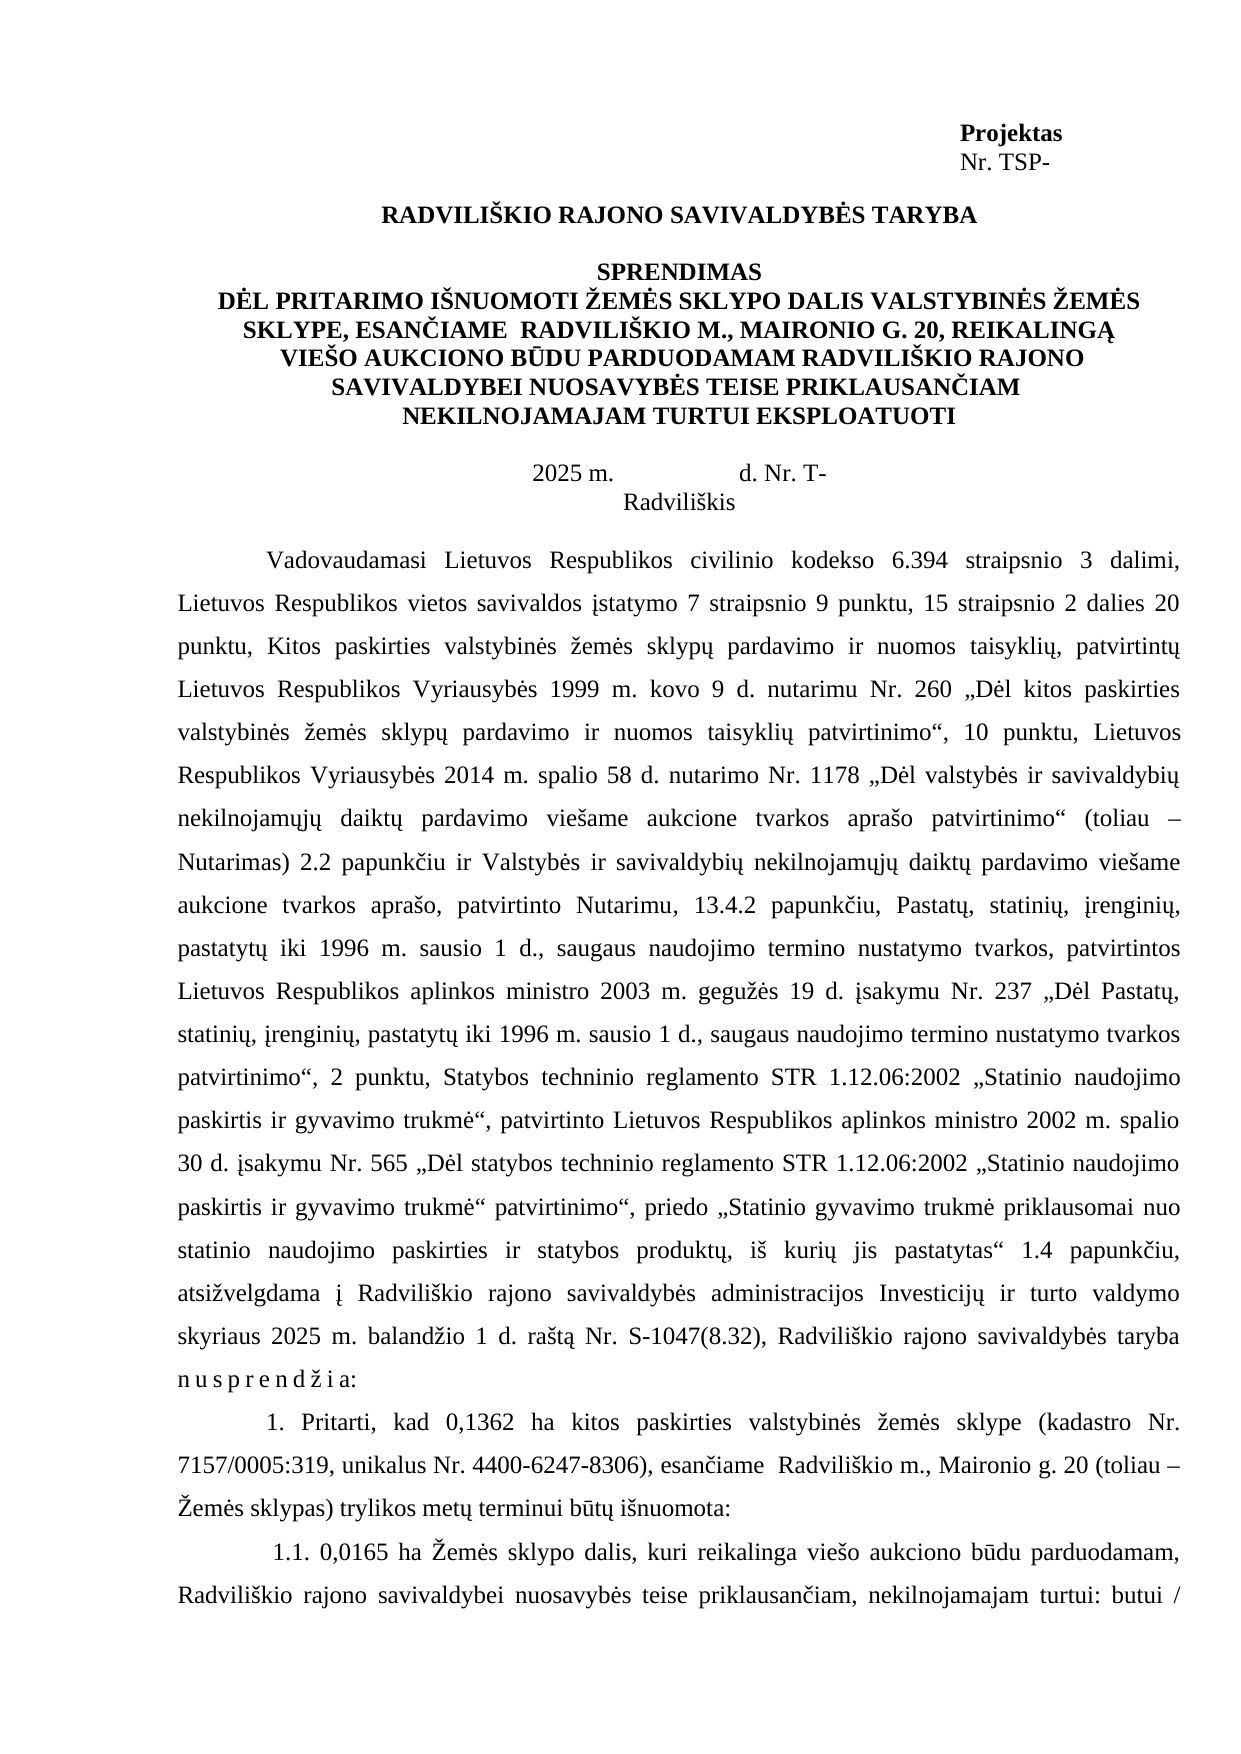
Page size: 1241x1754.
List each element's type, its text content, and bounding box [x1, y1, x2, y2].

text DĖL PRITARIMO išnuomoti žemės sklypo dalis valstybinės žemės sklype, esančiame Radviliškio m., maironio g. 20, reikalingą [177, 286, 1181, 343]
text nekilnojamajam turtui eksploatuoti [177, 401, 1181, 430]
text SPRENDIMAS [177, 257, 1181, 286]
text 2025 m. d. Nr. T- [177, 458, 1181, 487]
subtitle Projektas [960, 118, 1181, 147]
text Vadovaudamasi Lietuvos Respublikos civilinio kodekso 6.394 straipsnio 3 dalimi, Lietuvos Respublikos vietos savivaldos įstatymo 7 straipsnio 9 punktu, 15 straipsnio 2 dalies 20 punktu, Kitos paskirties valstybinės žemės sklypų pardavimo ir nuomos taisyklių, patvirtintų Lietuvos Respublikos Vyriausybės 1999 m. kovo 9 d. nutarimu Nr. 260 „Dėl kitos paskirties valstybinės žemės sklypų pardavimo ir nuomos taisyklių patvirtinimo“, 10 punktu, Lietuvos Respublikos Vyriausybės 2014 m. spalio 58 d. nutarimo Nr. 1178 „Dėl valstybės ir savivaldybių nekilnojamųjų daiktų pardavimo viešame aukcione tvarkos aprašo patvirtinimo“ (toliau – Nutarimas) 2.2 papunkčiu ir Valstybės ir savivaldybių nekilnojamųjų daiktų pardavimo viešame aukcione tvarkos aprašo, patvirtinto Nutarimu, 13.4.2 papunkčiu, Pastatų, statinių, įrenginių, pastatytų iki 1996 m. sausio 1 d., saugaus naudojimo termino nustatymo tvarkos, patvirtintos Lietuvos Respublikos aplinkos ministro 2003 m. gegužės 19 d. įsakymu Nr. 237 „Dėl Pastatų, statinių, įrenginių, pastatytų iki 1996 m. sausio 1 d., saugaus naudojimo termino nustatymo tvarkos patvirtinimo“, 2 punktu, Statybos techninio reglamento STR 1.12.06:2002 „Statinio naudojimo paskirtis ir gyvavimo trukmė“, patvirtinto Lietuvos Respublikos aplinkos ministro 2002 m. spalio 30 d. įsakymu Nr. 565 „Dėl statybos techninio reglamento STR 1.12.06:2002 „Statinio naudojimo paskirtis ir gyvavimo trukmė“ patvirtinimo“, priedo „Statinio gyvavimo trukmė priklausomai nuo statinio naudojimo paskirties ir statybos produktų, iš kurių jis pastatytas“ 1.4 papunkčiu, atsižvelgdama į Radviliškio rajono savivaldybės administracijos Investicijų ir turto valdymo skyriaus 2025 m. balandžio 1 d. raštą Nr. S-1047(8.32), Radviliškio rajono savivaldybės taryba nusprendžia: [177, 545, 1181, 1393]
text RADVILIŠKIO RAJONO SAVIVALDYBĖS TARYBA [177, 200, 1181, 228]
text 1.1. 0,0165 ha Žemės sklypo dalis, kuri reikalinga viešo aukciono būdu parduodamam, Radviliškio rajono savivaldybei nuosavybės teise priklausančiam, nekilnojamajam turtui: butui / [177, 1537, 1181, 1608]
text 1. Pritarti, kad 0,1362 ha kitos paskirties valstybinės žemės sklype (kadastro Nr. 7157/0005:319, unikalus Nr. 4400-6247-8306), esančiame Radviliškio m., Maironio g. 20 (toliau – Žemės sklypas) trylikos metų terminui būtų išnuomota: [177, 1407, 1181, 1522]
text viešo aukciono būdu parduodamam Radviliškio rajono savivaldybei nuosavybės teise priklausančiam [177, 343, 1181, 401]
text Radviliškis [177, 487, 1181, 516]
text Nr. TSP- [960, 147, 1181, 176]
